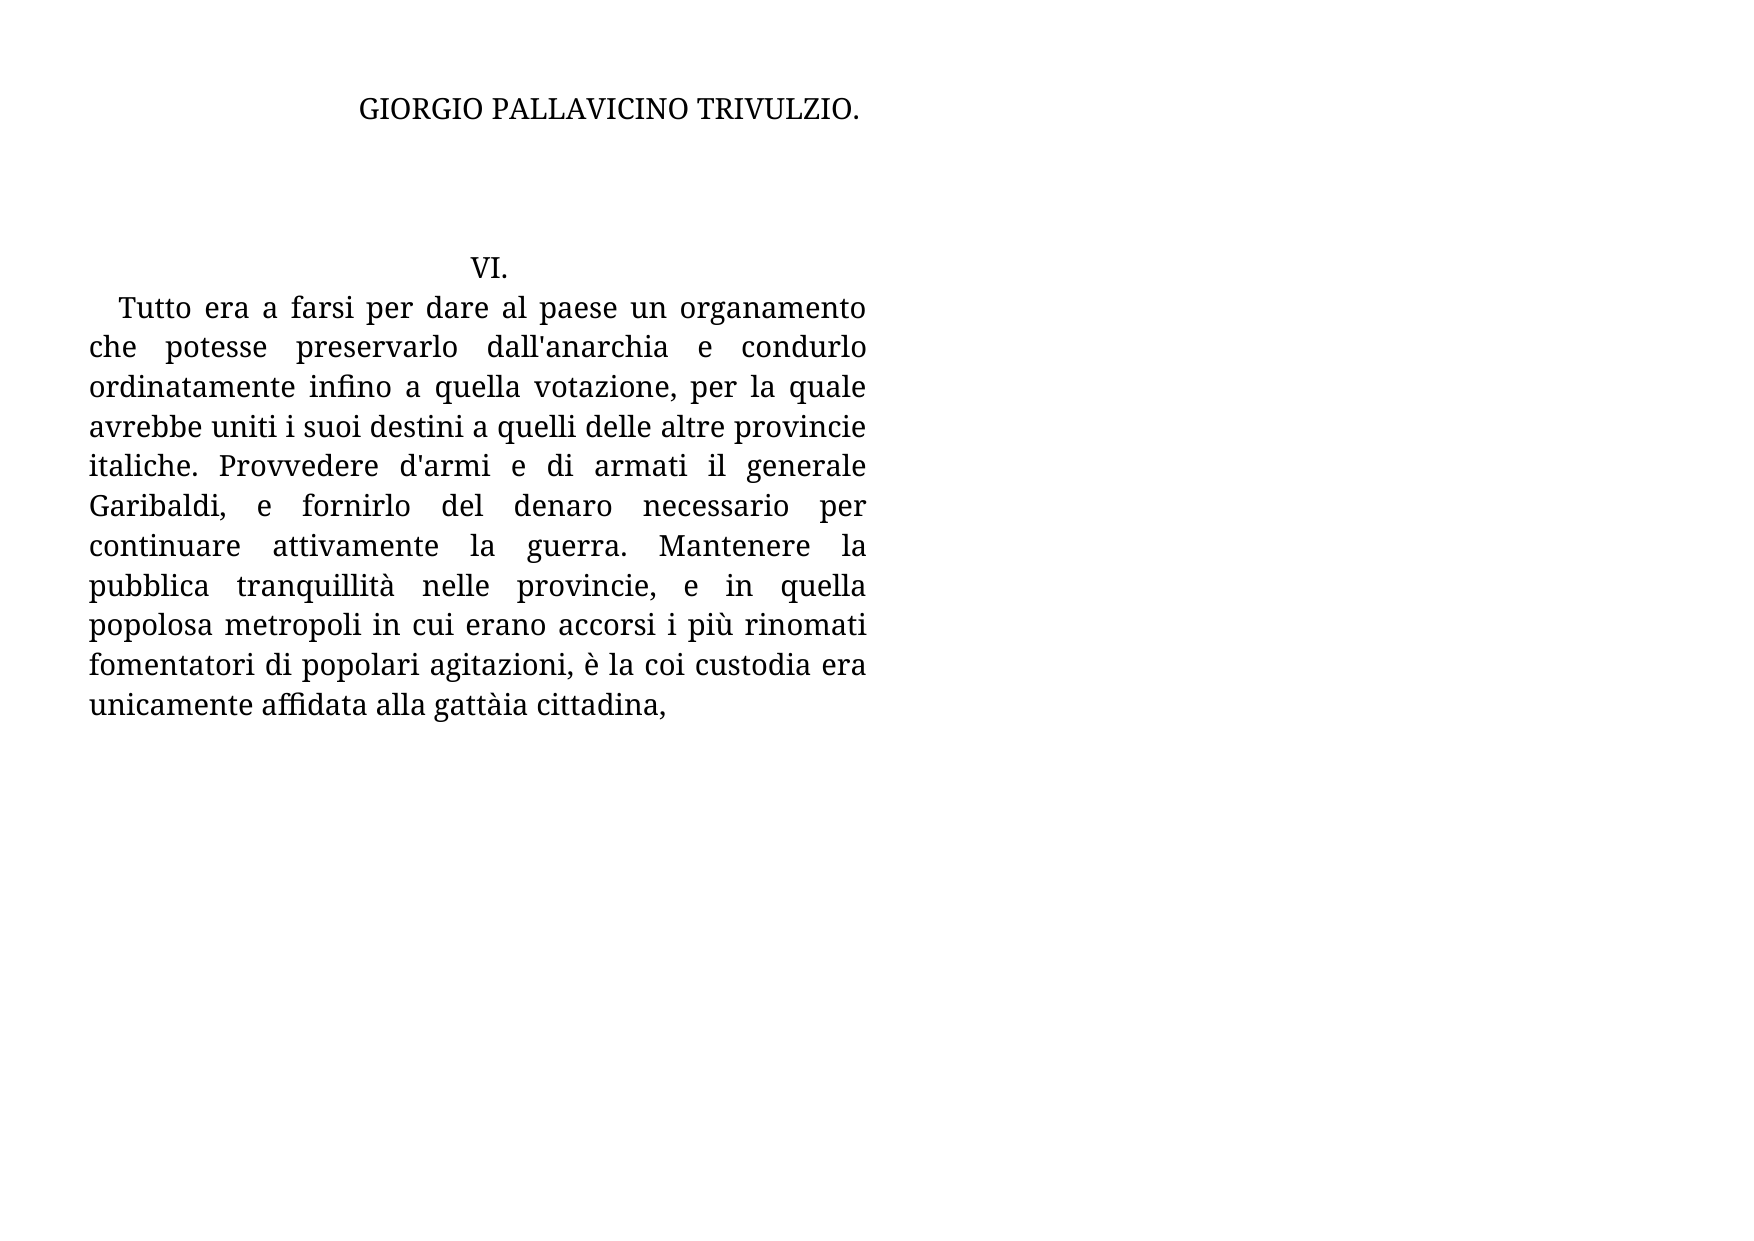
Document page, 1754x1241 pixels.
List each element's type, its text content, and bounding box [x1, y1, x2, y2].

text GIORGIO PALLAVICINO TRIVULZIO. [88, 88, 868, 128]
text Tutto era a farsi per dare al paese un organamento che potesse preservarlo dall'anarchia e condurlo ordinatamente infino a quella votazione, per la quale avrebbe uniti i suoi destini a quelli delle altre provincie italiche. Provvedere d'armi e di armati il generale Garibaldi, e fornirlo del denaro necessario per continuare attivamente la guerra. Mantenere la pubblica tranquillità nelle provincie, e in quella popolosa metropoli in cui erano accorsi i più rinomati fomentatori di popolari agitazioni, è la coi custodia era unicamente affidata alla gattàia cittadina, [88, 287, 868, 723]
text VI. [88, 247, 868, 287]
